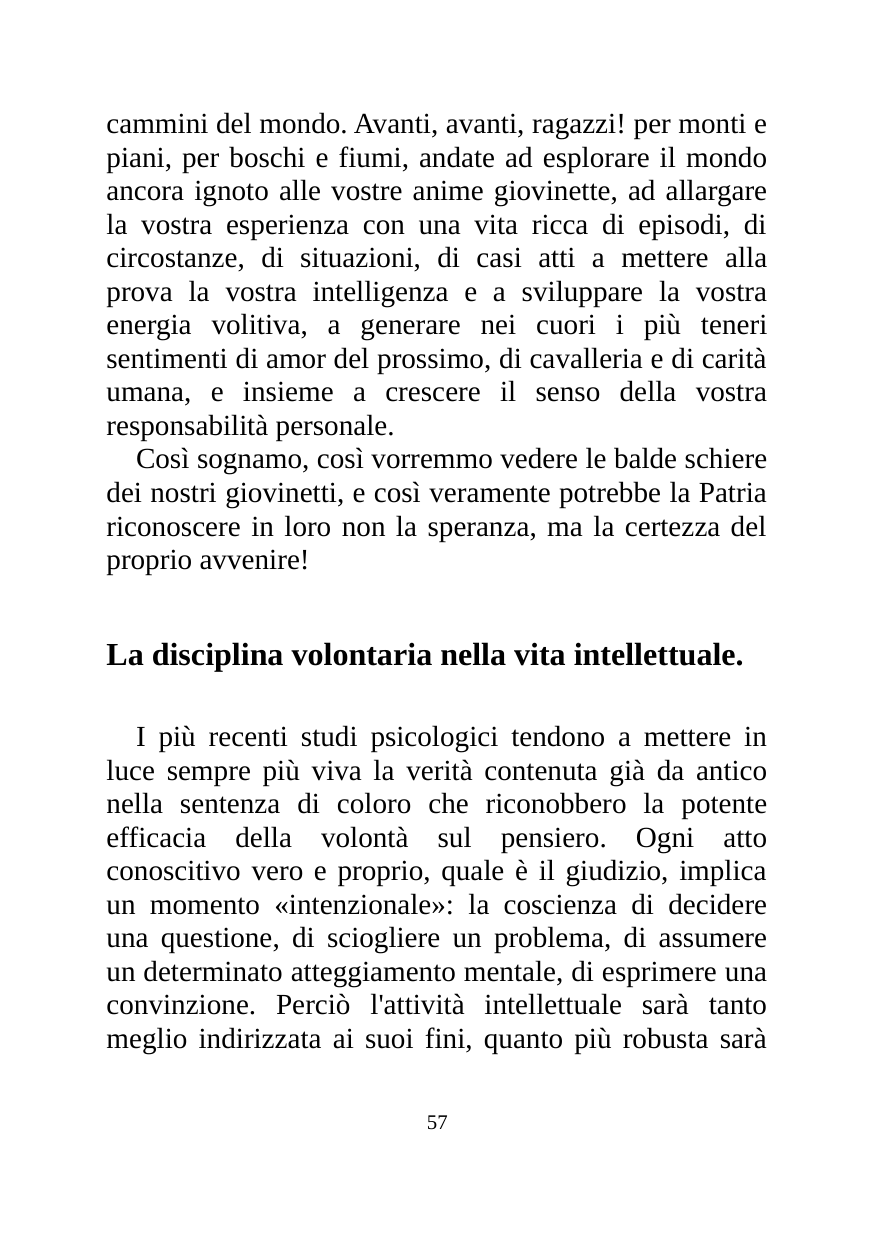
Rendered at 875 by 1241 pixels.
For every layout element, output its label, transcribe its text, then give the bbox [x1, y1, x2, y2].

subtitle La disciplina volontaria nella vita intellettuale. [106, 635, 768, 672]
text I più recenti studi psicologici tendono a mettere in luce sempre più viva la verità contenuta già da antico nella sentenza di coloro che riconobbero la potente efficacia della volontà sul pensiero. Ogni atto conoscitivo vero e proprio, quale è il giudizio, implica un momento «intenzionale»: la coscienza di decidere una questione, di sciogliere un problema, di assumere un determinato atteggiamento mentale, di esprimere una convinzione. Perciò l'attività intellettuale sarà tanto meglio indirizzata ai suoi fini, quanto più robusta sarà [106, 719, 768, 1054]
text Così sognamo, così vorremmo vedere le balde schiere dei nostri giovinetti, e così veramente potrebbe la Patria riconoscere in loro non la speranza, ma la certezza del proprio avvenire! [106, 442, 768, 576]
text cammini del mondo. Avanti, avanti, ragazzi! per monti e piani, per boschi e fiumi, andate ad esplorare il mondo ancora ignoto alle vostre anime giovinette, ad allargare la vostra esperienza con una vita ricca di episodi, di circostanze, di situazioni, di casi atti a mettere alla prova la vostra intelligenza e a sviluppare la vostra energia volitiva, a generare nei cuori i più teneri sentimenti di amor del prossimo, di cavalleria e di carità umana, e insieme a crescere il senso della vostra responsabilità personale. [106, 106, 768, 442]
